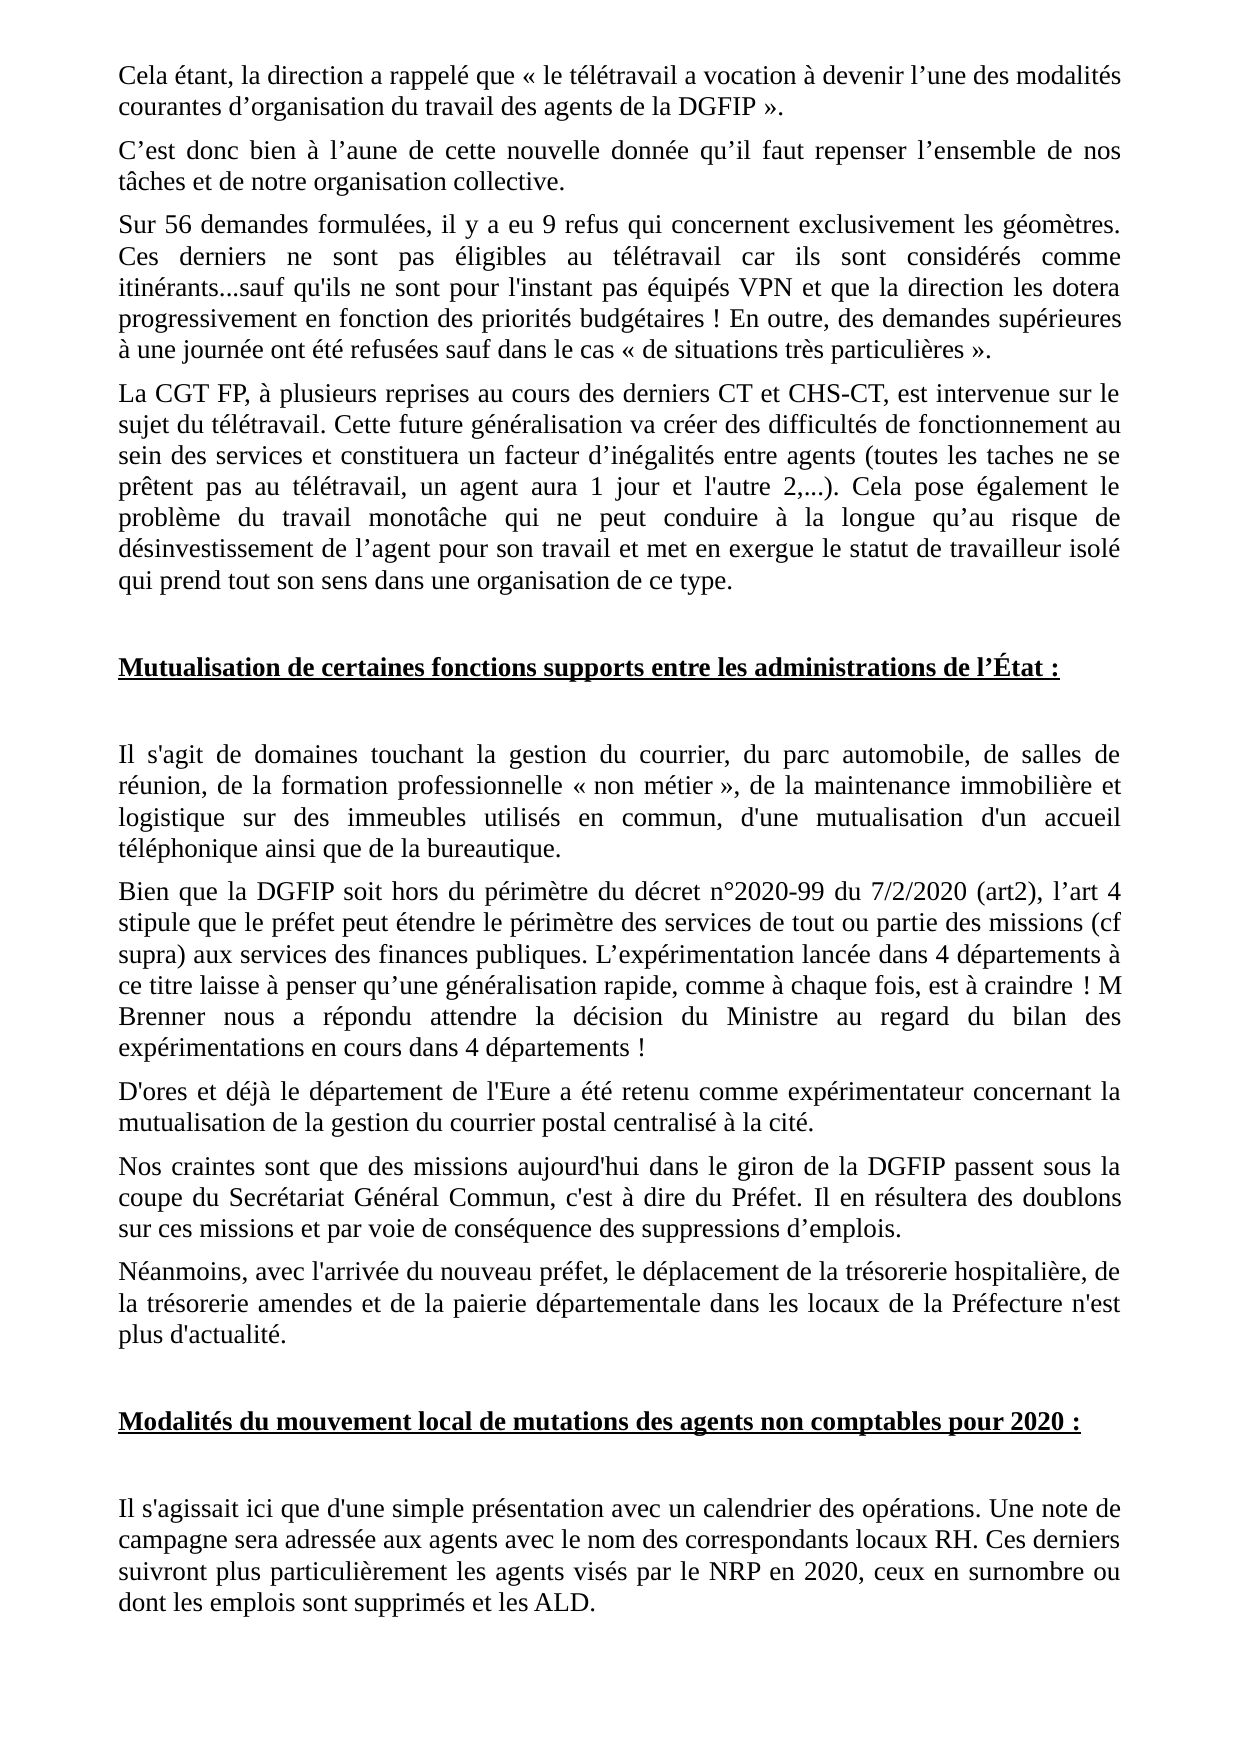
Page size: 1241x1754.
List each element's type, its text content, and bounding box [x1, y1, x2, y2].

text C’est donc bien à l’aune de cette nouvelle donnée qu’il faut repenser l’ensemble de nos tâches et de notre organisation collective. [118, 134, 1122, 196]
text Il s'agissait ici que d'une simple présentation avec un calendrier des opérations. Une note de campagne sera adressée aux agents avec le nom des correspondants locaux RH. Ces derniers suivront plus particulièrement les agents visés par le NRP en 2020, ceux en surnombre ou dont les emplois sont supprimés et les ALD. [118, 1492, 1122, 1617]
text Sur 56 demandes formulées, il y a eu 9 refus qui concernent exclusivement les géomètres. Ces derniers ne sont pas éligibles au télétravail car ils sont considérés comme itinérants...sauf qu'ils ne sont pour l'instant pas équipés VPN et que la direction les dotera progressivement en fonction des priorités budgétaires ! En outre, des demandes supérieures à une journée ont été refusées sauf dans le cas « de situations très particulières ». [118, 209, 1122, 364]
text Il s'agit de domaines touchant la gestion du courrier, du parc automobile, de salles de réunion, de la formation professionnelle « non métier », de la maintenance immobilière et logistique sur des immeubles utilisés en commun, d'une mutualisation d'un accueil téléphonique ainsi que de la bureautique. [118, 738, 1122, 863]
text Modalités du mouvement local de mutations des agents non comptables pour 2020 : [118, 1405, 1122, 1436]
text D'ores et déjà le département de l'Eure a été retenu comme expérimentateur concernant la mutualisation de la gestion du courrier postal centralisé à la cité. [118, 1075, 1122, 1137]
text La CGT FP, à plusieurs reprises au cours des derniers CT et CHS-CT, est intervenue sur le sujet du télétravail. Cette future généralisation va créer des difficultés de fonctionnement au sein des services et constituera un facteur d’inégalités entre agents (toutes les taches ne se prêtent pas au télétravail, un agent aura 1 jour et l'autre 2,...). Cela pose également le problème du travail monotâche qui ne peut conduire à la longue qu’au risque de désinvestissement de l’agent pour son travail et met en exergue le statut de travailleur isolé qui prend tout son sens dans une organisation de ce type. [118, 377, 1122, 595]
text Mutualisation de certaines fonctions supports entre les administrations de l’État : [118, 651, 1122, 682]
text Nos craintes sont que des missions aujourd'hui dans le giron de la DGFIP passent sous la coupe du Secrétariat Général Commun, c'est à dire du Préfet. Il en résultera des doublons sur ces missions et par voie de conséquence des suppressions d’emplois. [118, 1149, 1122, 1243]
text Bien que la DGFIP soit hors du périmètre du décret n°2020-99 du 7/2/2020 (art2), l’art 4 stipule que le préfet peut étendre le périmètre des services de tout ou partie des missions (cf supra) aux services des finances publiques. L’expérimentation lancée dans 4 départements à ce titre laisse à penser qu’une généralisation rapide, comme à chaque fois, est à craindre ! M Brenner nous a répondu attendre la décision du Ministre au regard du bilan des expérimentations en cours dans 4 départements ! [118, 875, 1122, 1062]
text Néanmoins, avec l'arrivée du nouveau préfet, le déplacement de la trésorerie hospitalière, de la trésorerie amendes et de la paierie départementale dans les locaux de la Préfecture n'est plus d'actualité. [118, 1256, 1122, 1349]
text Cela étant, la direction a rappelé que « le télétravail a vocation à devenir l’une des modalités courantes d’organisation du travail des agents de la DGFIP ». [118, 59, 1122, 121]
